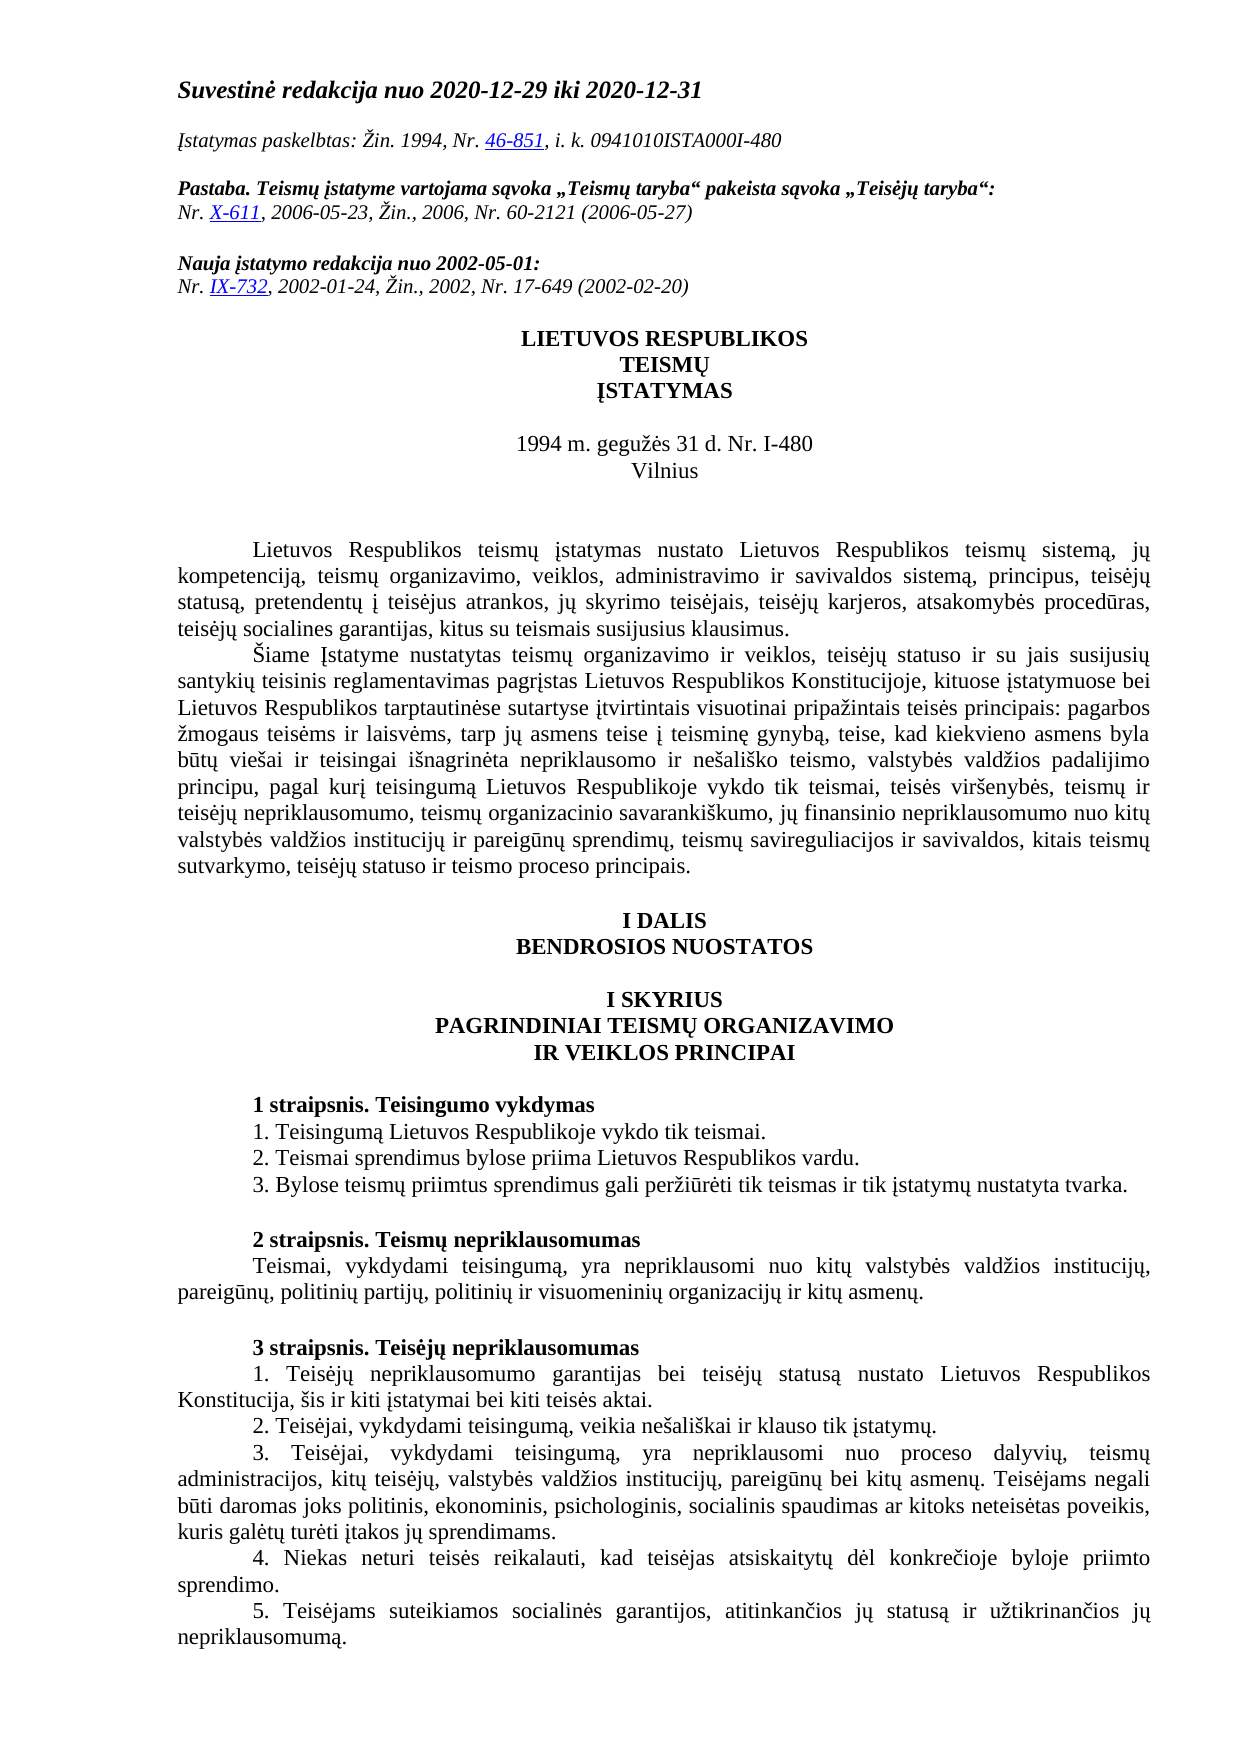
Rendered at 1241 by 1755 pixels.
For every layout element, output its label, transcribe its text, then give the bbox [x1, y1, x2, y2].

text IR VEIKLOS PRINCIPAI [177, 1039, 1152, 1065]
text Nr. IX-732, 2002-01-24, Žin., 2002, Nr. 17-649 (2002-02-20) [177, 274, 1152, 298]
text 1. Teisingumą Lietuvos Respublikoje vykdo tik teismai. [177, 1118, 1152, 1144]
text 5. Teisėjams suteikiamos socialinės garantijos, atitinkančios jų statusą ir užtikrinančios jų nepriklausomumą. [177, 1597, 1152, 1650]
text Šiame Įstatyme nustatytas teismų organizavimo ir veiklos, teisėjų statuso ir su jais susijusių santykių teisinis reglamentavimas pagrįstas Lietuvos Respublikos Konstitucijoje, kituose įstatymuose bei Lietuvos Respublikos tarptautinėse sutartyse įtvirtintais visuotinai pripažintais teisės principais: pagarbos žmogaus teisėms ir laisvėms, tarp jų asmens teise į teisminę gynybą, teise, kad kiekvieno asmens byla būtų viešai ir teisingai išnagrinėta nepriklausomo ir nešališko teismo, valstybės valdžios padalijimo principu, pagal kurį teisingumą Lietuvos Respublikoje vykdo tik teismai, teisės viršenybės, teismų ir teisėjų nepriklausomumo, teismų organizacinio savarankiškumo, jų finansinio nepriklausomumo nuo kitų valstybės valdžios institucijų ir pareigūnų sprendimų, teismų savireguliacijos ir savivaldos, kitais teismų sutvarkymo, teisėjų statuso ir teismo proceso principais. [177, 641, 1152, 878]
text ĮSTATYMAS [177, 378, 1152, 404]
text 1994 m. gegužės 31 d. Nr. I-480 [177, 430, 1152, 457]
text 1. Teisėjų nepriklausomumo garantijas bei teisėjų statusą nustato Lietuvos Respublikos Konstitucija, šis ir kiti įstatymai bei kiti teisės aktai. [177, 1360, 1152, 1413]
text 3. Teisėjai, vykdydami teisingumą, yra nepriklausomi nuo proceso dalyvių, teismų administracijos, kitų teisėjų, valstybės valdžios institucijų, pareigūnų bei kitų asmenų. Teisėjams negali būti daromas joks politinis, ekonominis, psichologinis, socialinis spaudimas ar kitoks neteisėtas poveikis, kuris galėtų turėti įtakos jų sprendimams. [177, 1439, 1152, 1544]
text 2. Teismai sprendimus bylose priima Lietuvos Respublikos vardu. [177, 1144, 1152, 1171]
text Suvestinė redakcija nuo 2020-12-29 iki 2020-12-31 [177, 75, 1152, 104]
text 3 straipsnis. Teisėjų nepriklausomumas [177, 1333, 1152, 1360]
text 3. Bylose teismų priimtus sprendimus gali peržiūrėti tik teismas ir tik įstatymų nustatyta tvarka. [177, 1171, 1152, 1197]
text Įstatymas paskelbtas: Žin. 1994, Nr. 46-851, i. k. 0941010ISTA000I-480 [177, 128, 1152, 152]
text Vilnius [177, 457, 1152, 483]
text 4. Niekas neturi teisės reikalauti, kad teisėjas atsiskaitytų dėl konkrečioje byloje priimto sprendimo. [177, 1544, 1152, 1597]
text 2. Teisėjai, vykdydami teisingumą, veikia nešališkai ir klauso tik įstatymų. [177, 1413, 1152, 1439]
text LIETUVOS RESPUBLIKOS [177, 325, 1152, 351]
text Lietuvos Respublikos teismų įstatymas nustato Lietuvos Respublikos teismų sistemą, jų kompetenciją, teismų organizavimo, veiklos, administravimo ir savivaldos sistemą, principus, teisėjų statusą, pretendentų į teisėjus atrankos, jų skyrimo teisėjais, teisėjų karjeros, atsakomybės procedūras, teisėjų socialines garantijas, kitus su teismais susijusius klausimus. [177, 536, 1152, 641]
text BENDROSIOS NUOSTATOS [177, 933, 1152, 960]
text TEISMŲ [177, 351, 1152, 378]
text PAGRINDINIAI TEISMŲ ORGANIZAVIMO [177, 1012, 1152, 1039]
text 1 straipsnis. Teisingumo vykdymas [177, 1092, 1152, 1118]
text Nr. X-611, 2006-05-23, Žin., 2006, Nr. 60-2121 (2006-05-27) [177, 200, 1152, 224]
text Teismai, vykdydami teisingumą, yra nepriklausomi nuo kitų valstybės valdžios institucijų, pareigūnų, politinių partijų, politinių ir visuomeninių organizacijų ir kitų asmenų. [177, 1252, 1152, 1305]
subtitle Pastaba. Teismų įstatyme vartojama sąvoka „Teismų taryba“ pakeista sąvoka „Teisėjų taryba“: [177, 176, 1152, 200]
text I SKYRIUS [177, 986, 1152, 1012]
text 2 straipsnis. Teismų nepriklausomumas [177, 1226, 1152, 1252]
subtitle Nauja įstatymo redakcija nuo 2002-05-01: [177, 250, 1152, 274]
text I DALIS [177, 907, 1152, 933]
